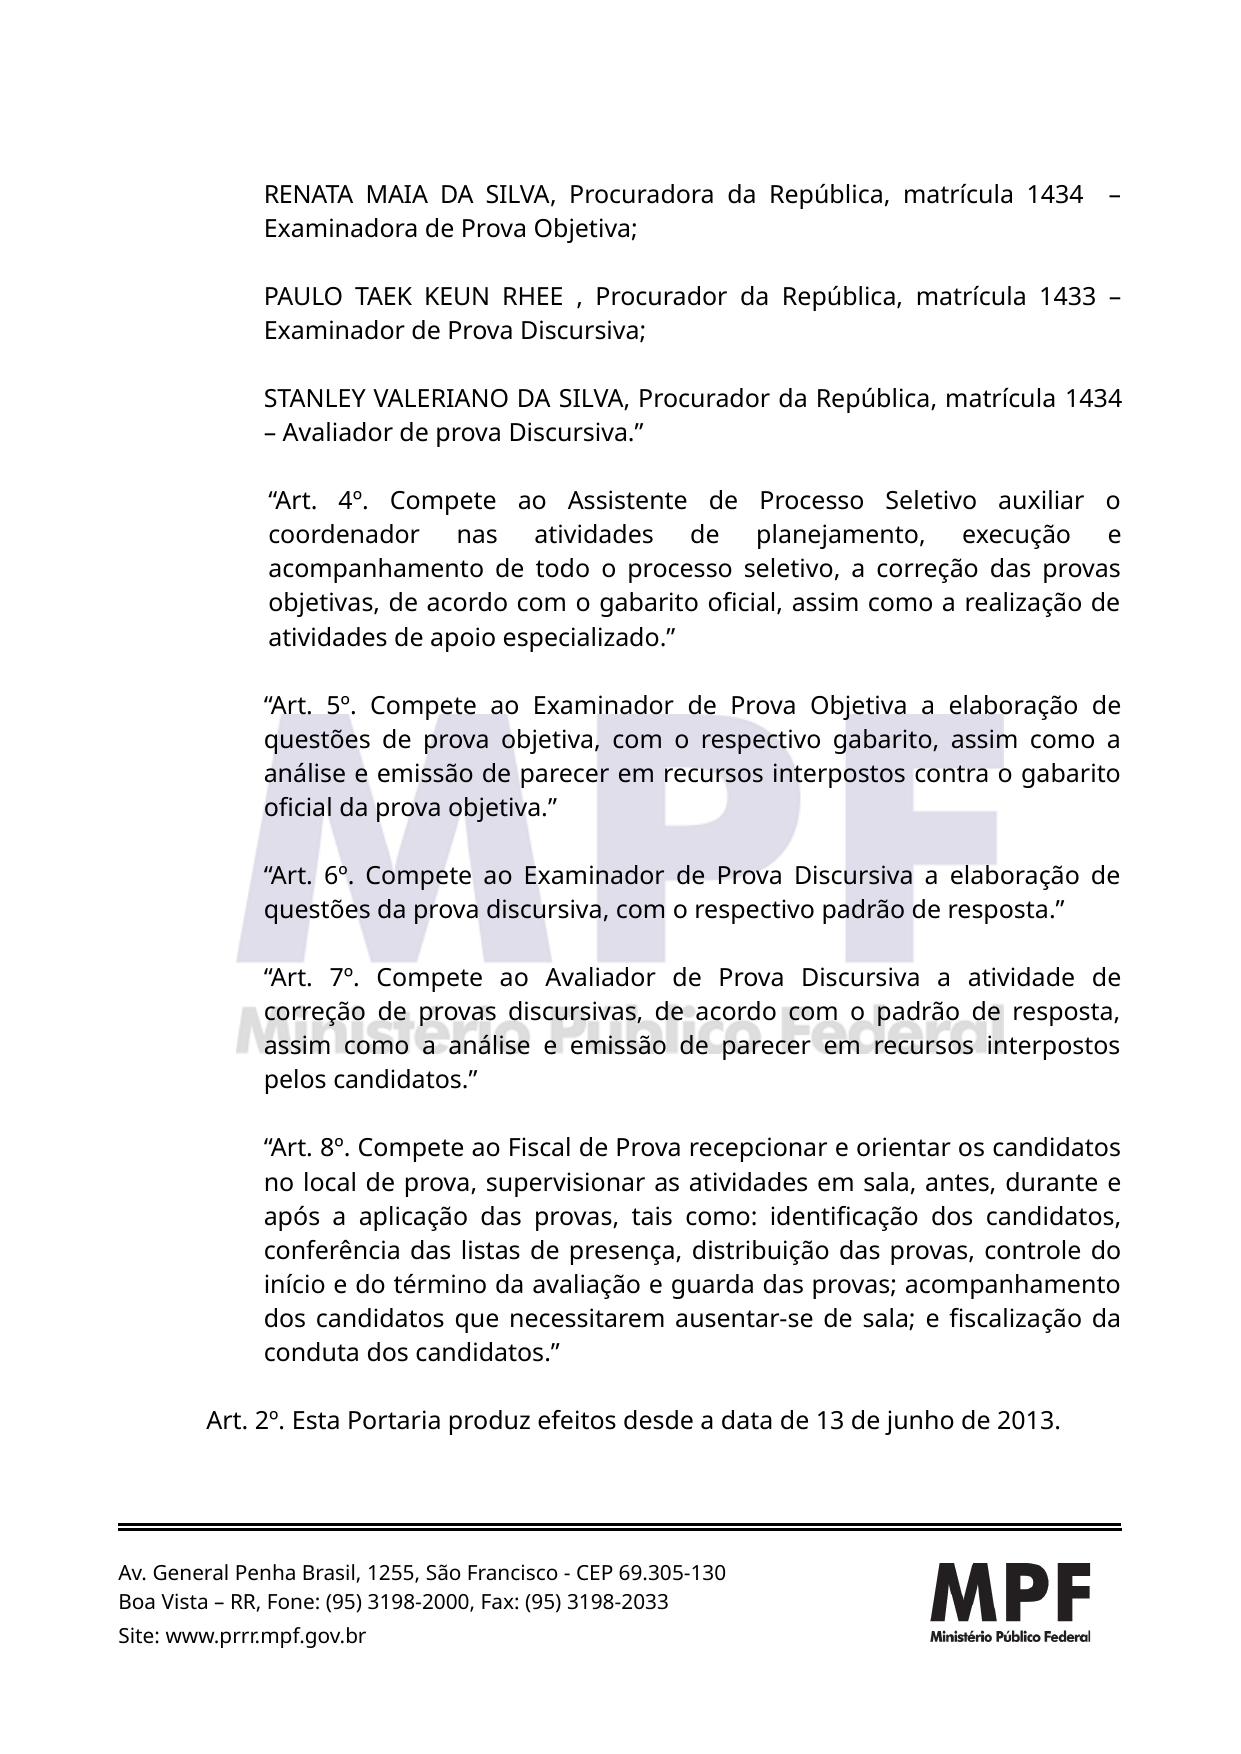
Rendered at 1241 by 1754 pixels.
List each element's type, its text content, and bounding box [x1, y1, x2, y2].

picture [930, 1563, 1091, 1642]
picture [236, 714, 1004, 1054]
text “Art. 7º. Compete ao Avaliador de Prova Discursiva a atividade de correção de provas discursivas, de acordo com o padrão de resposta, assim como a análise e emissão de parecer em recursos interpostos pelos candidatos.” [263, 960, 1122, 1096]
text PAULO TAEK KEUN RHEE , Procurador da República, matrícula 1433 – Examinador de Prova Discursiva; [263, 278, 1122, 347]
text STANLEY VALERIANO DA SILVA, Procurador da República, matrícula 1434 – Avaliador de prova Discursiva.” [263, 381, 1122, 449]
text “Art. 5º. Compete ao Examinador de Prova Objetiva a elaboração de questões de prova objetiva, com o respectivo gabarito, assim como a análise e emissão de parecer em recursos interpostos contra o gabarito oficial da prova objetiva.” [263, 687, 1122, 823]
text “Art. 4º. Compete ao Assistente de Processo Seletivo auxiliar o coordenador nas atividades de planejamento, execução e acompanhamento de todo o processo seletivo, a correção das provas objetivas, de acordo com o gabarito oficial, assim como a realização de atividades de apoio especializado.” [268, 483, 1122, 653]
text “Art. 8º. Compete ao Fiscal de Prova recepcionar e orientar os candidatos no local de prova, supervisionar as atividades em sala, antes, durante e após a aplicação das provas, tais como: identificação dos candidatos, conferência das listas de presença, distribuição das provas, controle do início e do término da avaliação e guarda das provas; acompanhamento dos candidatos que necessitarem ausentar-se de sala; e fiscalização da conduta dos candidatos.” [263, 1130, 1122, 1368]
text “Art. 6º. Compete ao Examinador de Prova Discursiva a elaboração de questões da prova discursiva, com o respectivo padrão de resposta.” [263, 858, 1122, 926]
text Art. 2º. Esta Portaria produz efeitos desde a data de 13 de junho de 2013. [118, 1403, 1122, 1437]
text RENATA MAIA DA SILVA, Procuradora da República, matrícula 1434 – Examinadora de Prova Objetiva; [263, 176, 1122, 244]
